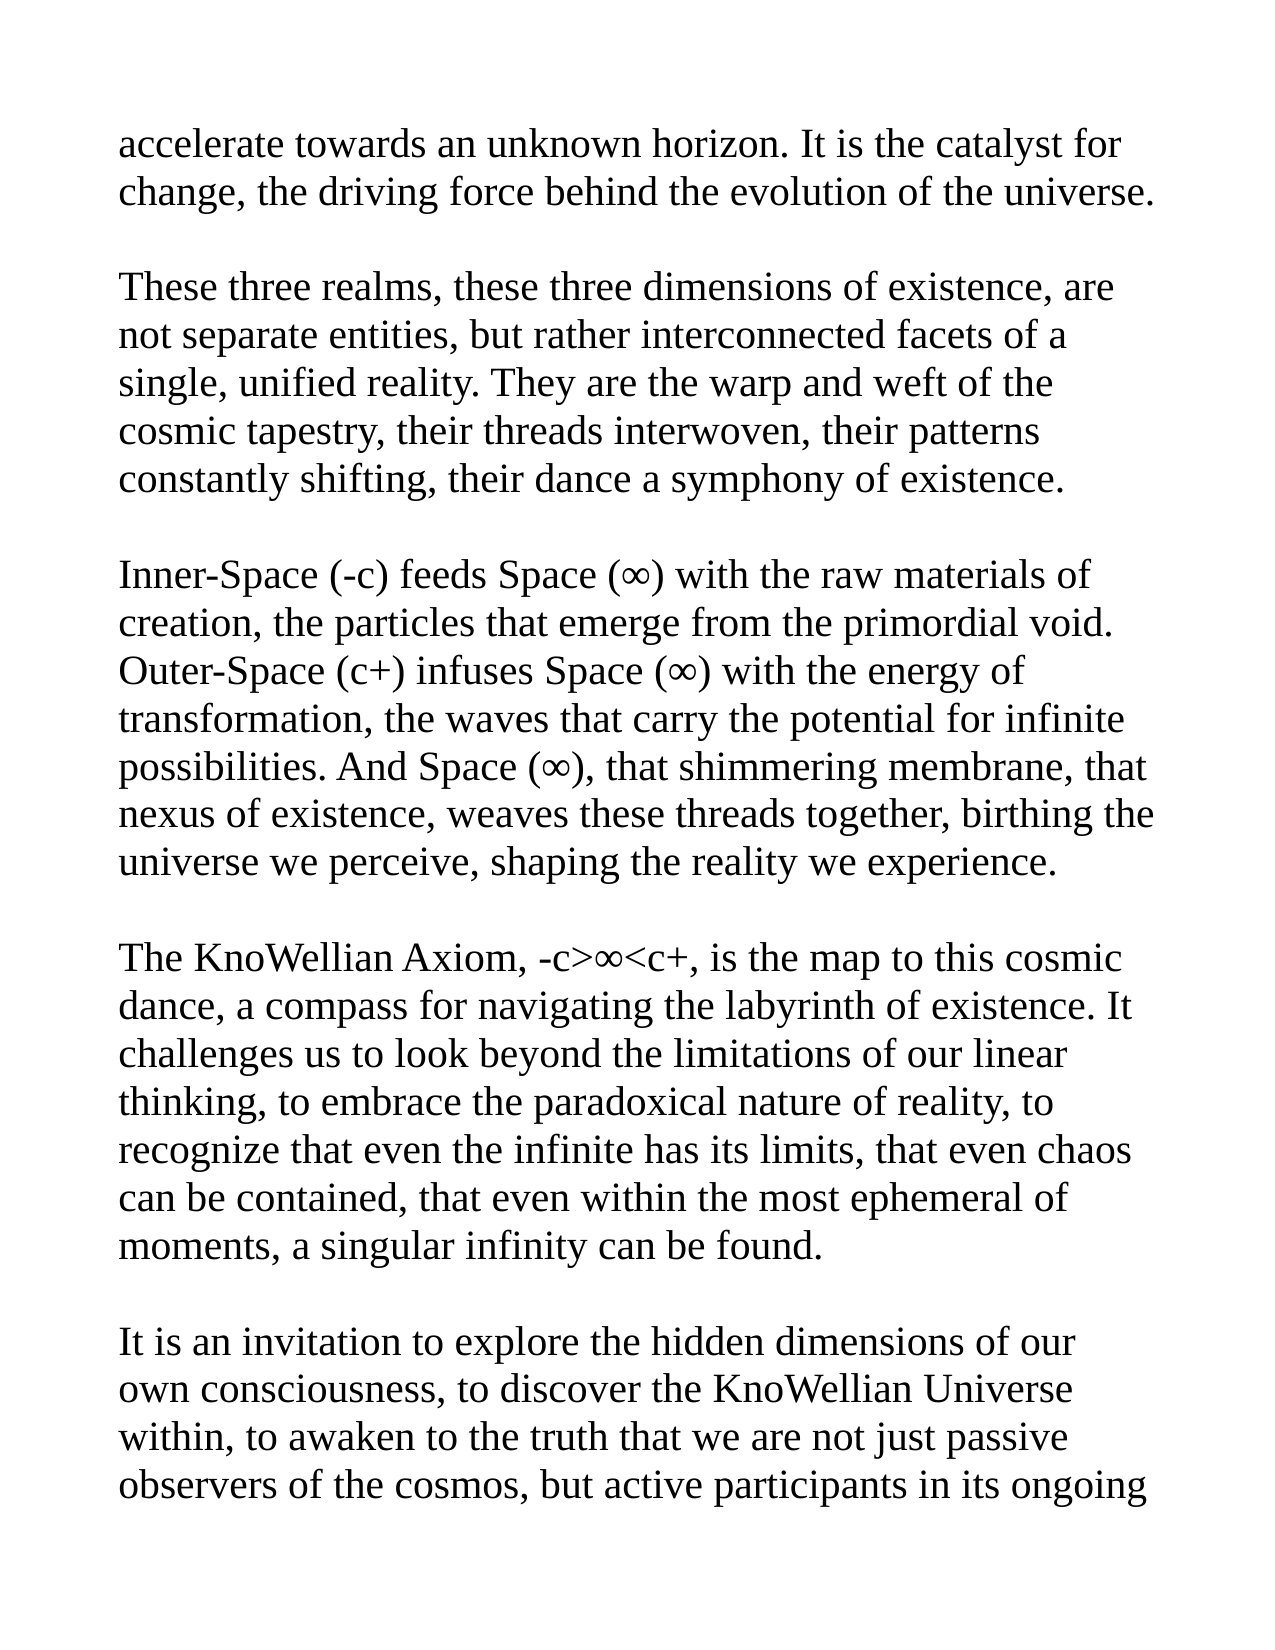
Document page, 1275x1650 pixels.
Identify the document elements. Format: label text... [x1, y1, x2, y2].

text It is an invitation to explore the hidden dimensions of our own consciousness, to discover the KnoWellian Universe within, to awaken to the truth that we are not just passive observers of the cosmos, but active participants in its ongoing [118, 1316, 1157, 1508]
text These three realms, these three dimensions of existence, are not separate entities, but rather interconnected facets of a single, unified reality. They are the warp and weft of the cosmic tapestry, their threads interwoven, their patterns constantly shifting, their dance a symphony of existence. [118, 262, 1157, 501]
text accelerate towards an unknown horizon. It is the catalyst for change, the driving force behind the evolution of the universe. [118, 118, 1157, 214]
text The KnoWellian Axiom, -c>∞<c+, is the map to this cosmic dance, a compass for navigating the labyrinth of existence. It challenges us to look beyond the limitations of our linear thinking, to embrace the paradoxical nature of reality, to recognize that even the infinite has its limits, that even chaos can be contained, that even within the most ephemeral of moments, a singular infinity can be found. [118, 933, 1157, 1268]
text Inner-Space (-c) feeds Space (∞) with the raw materials of creation, the particles that emerge from the primordial void. Outer-Space (c+) infuses Space (∞) with the energy of transformation, the waves that carry the potential for infinite possibilities. And Space (∞), that shimmering membrane, that nexus of existence, weaves these threads together, birthing the universe we perceive, shaping the reality we experience. [118, 549, 1157, 885]
